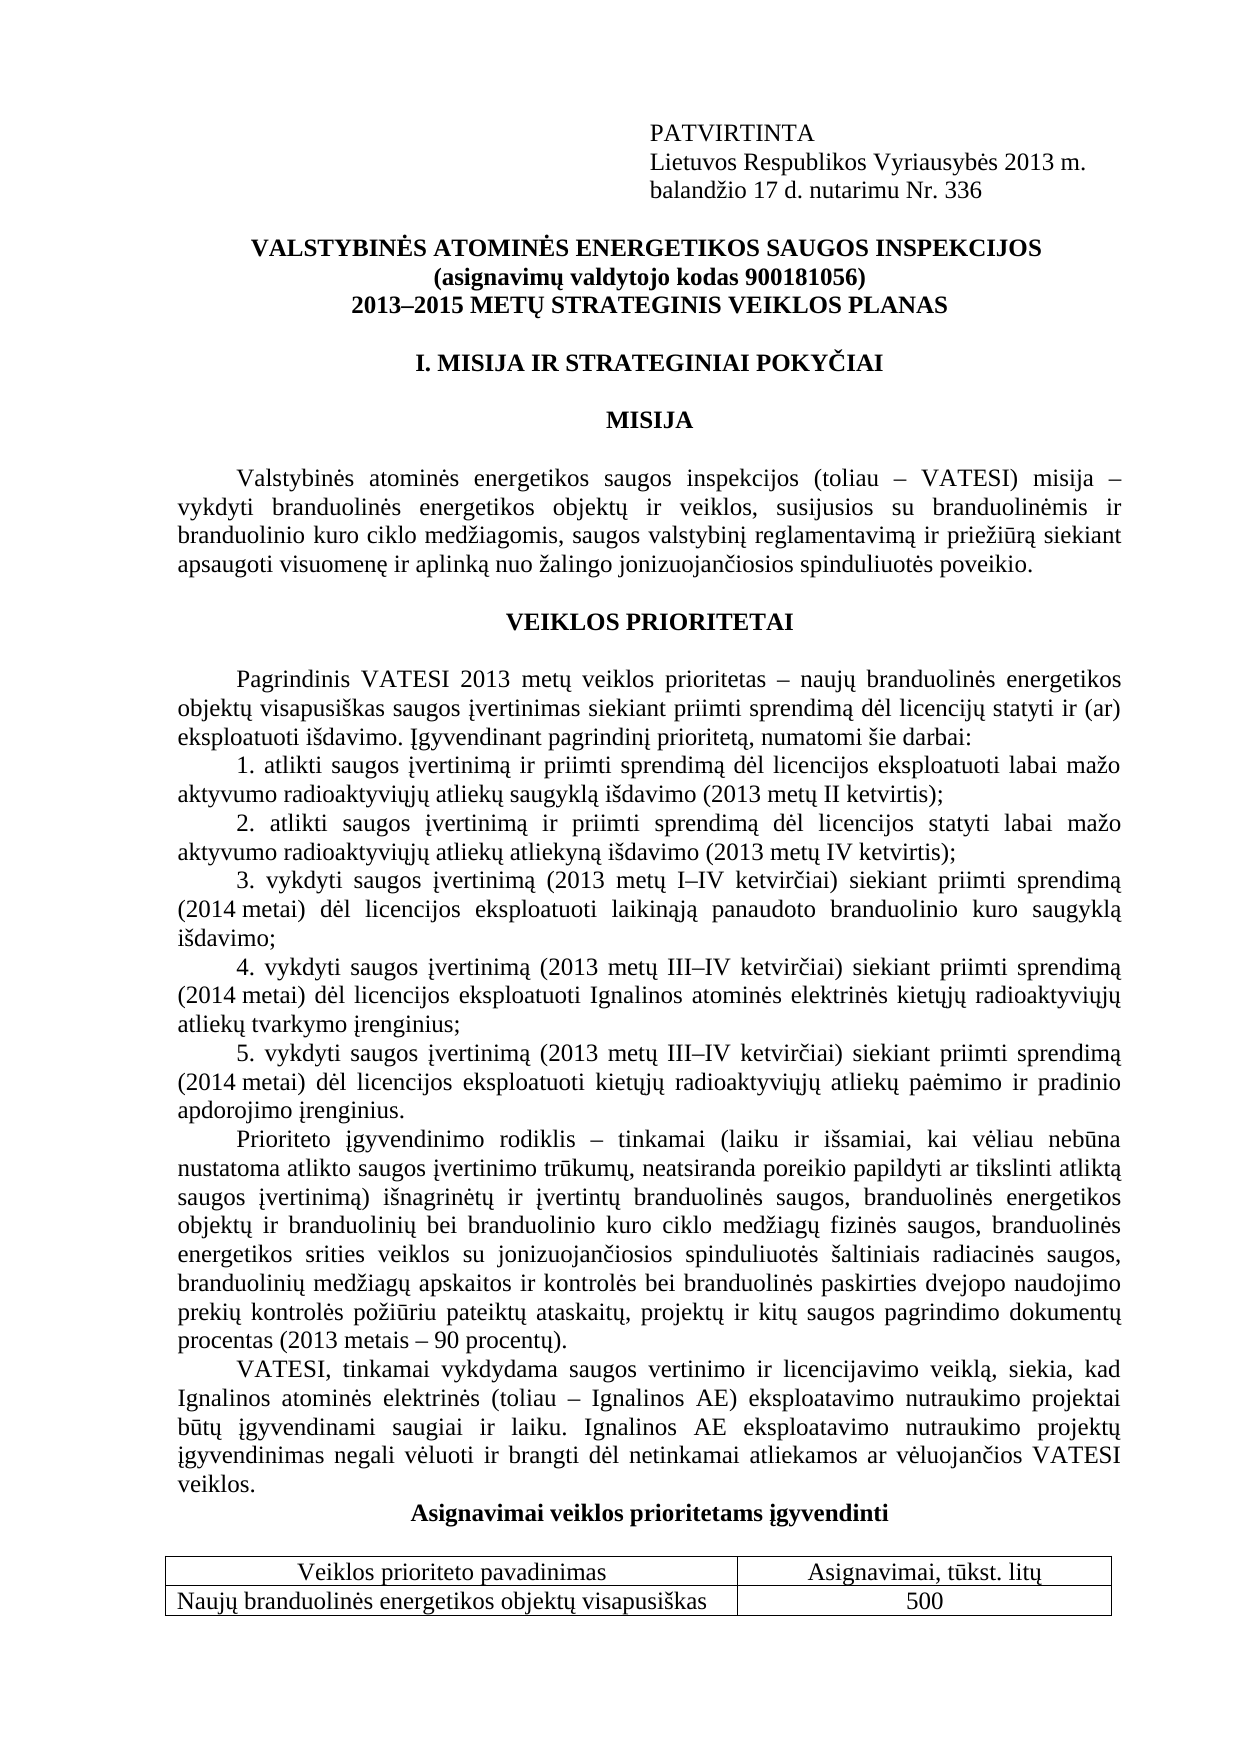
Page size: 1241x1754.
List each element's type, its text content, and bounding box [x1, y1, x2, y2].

text Asignavimai veiklos prioritetams įgyvendinti [177, 1498, 1122, 1527]
text 4. vykdyti saugos įvertinimą (2013 metų III–IV ketvirčiai) siekiant priimti sprendimą (2014 metai) dėl licencijos eksploatuoti Ignalinos atominės elektrinės kietųjų radioaktyviųjų atliekų tvarkymo įrenginius; [177, 952, 1122, 1038]
text PATVIRTINTA [649, 118, 1122, 147]
text VEIKLOS PRIORITETAI [177, 607, 1122, 636]
text VALSTYBINĖS ATOMINĖS ENERGETIKOS SAUGOS INSPEKCIJOS [177, 233, 1122, 262]
table_header Asignavimai, tūkst. litų [738, 1557, 1111, 1585]
text 2. atlikti saugos įvertinimą ir priimti sprendimą dėl licencijos statyti labai mažo aktyvumo radioaktyviųjų atliekų atliekyną išdavimo (2013 metų IV ketvirtis); [177, 808, 1122, 866]
text Prioriteto įgyvendinimo rodiklis – tinkamai (laiku ir išsamiai, kai vėliau nebūna nustatoma atlikto saugos įvertinimo trūkumų, neatsiranda poreikio papildyti ar tikslinti atliktą saugos įvertinimą) išnagrinėtų ir įvertintų branduolinės saugos, branduolinės energetikos objektų ir branduolinių bei branduolinio kuro ciklo medžiagų fizinės saugos, branduolinės energetikos srities veiklos su jonizuojančiosios spinduliuotės šaltiniais radiacinės saugos, branduolinių medžiagų apskaitos ir kontrolės bei branduolinės paskirties dvejopo naudojimo prekių kontrolės požiūriu pateiktų ataskaitų, projektų ir kitų saugos pagrindimo dokumentų procentas (2013 metais – 90 procentų). [177, 1124, 1122, 1354]
text Pagrindinis VATESI 2013 metų veiklos prioritetas – naujų branduolinės energetikos objektų visapusiškas saugos įvertinimas siekiant priimti sprendimą dėl licencijų statyti ir (ar) eksploatuoti išdavimo. Įgyvendinant pagrindinį prioritetą, numatomi šie darbai: [177, 664, 1122, 751]
text MISIJA [177, 406, 1122, 434]
table_cell 500 [738, 1586, 1111, 1615]
text 3. vykdyti saugos įvertinimą (2013 metų I–IV ketvirčiai) siekiant priimti sprendimą (2014 metai) dėl licencijos eksploatuoti laikinąją panaudoto branduolinio kuro saugyklą išdavimo; [177, 866, 1122, 952]
text I. MISIJA IR STRATEGINIAI POKYČIAI [177, 348, 1122, 377]
text Valstybinės atominės energetikos saugos inspekcijos (toliau – VATESI) misija – vykdyti branduolinės energetikos objektų ir veiklos, susijusios su branduolinėmis ir branduolinio kuro ciklo medžiagomis, saugos valstybinį reglamentavimą ir priežiūrą siekiant apsaugoti visuomenę ir aplinką nuo žalingo jonizuojančiosios spinduliuotės poveikio. [177, 463, 1122, 578]
text (asignavimų valdytojo kodas 900181056) [177, 262, 1122, 291]
text Lietuvos Respublikos Vyriausybės 2013 m. balandžio 17 d. nutarimu Nr. 336 [649, 147, 1122, 204]
text 2013–2015 metų STRATEGINIS VEIKLOS PLANAS [177, 291, 1122, 319]
text 1. atlikti saugos įvertinimą ir priimti sprendimą dėl licencijos eksploatuoti labai mažo aktyvumo radioaktyviųjų atliekų saugyklą išdavimo (2013 metų II ketvirtis); [177, 751, 1122, 808]
text 5. vykdyti saugos įvertinimą (2013 metų III–IV ketvirčiai) siekiant priimti sprendimą (2014 metai) dėl licencijos eksploatuoti kietųjų radioaktyviųjų atliekų paėmimo ir pradinio apdorojimo įrenginius. [177, 1038, 1122, 1124]
text VATESI, tinkamai vykdydama saugos vertinimo ir licencijavimo veiklą, siekia, kad Ignalinos atominės elektrinės (toliau – Ignalinos AE) eksploatavimo nutraukimo projektai būtų įgyvendinami saugiai ir laiku. Ignalinos AE eksploatavimo nutraukimo projektų įgyvendinimas negali vėluoti ir brangti dėl netinkamai atliekamos ar vėluojančios VATESI veiklos. [177, 1354, 1122, 1498]
table_header Veiklos prioriteto pavadinimas [166, 1557, 737, 1585]
table_cell Naujų branduolinės energetikos objektų visapusiškas [166, 1586, 737, 1615]
